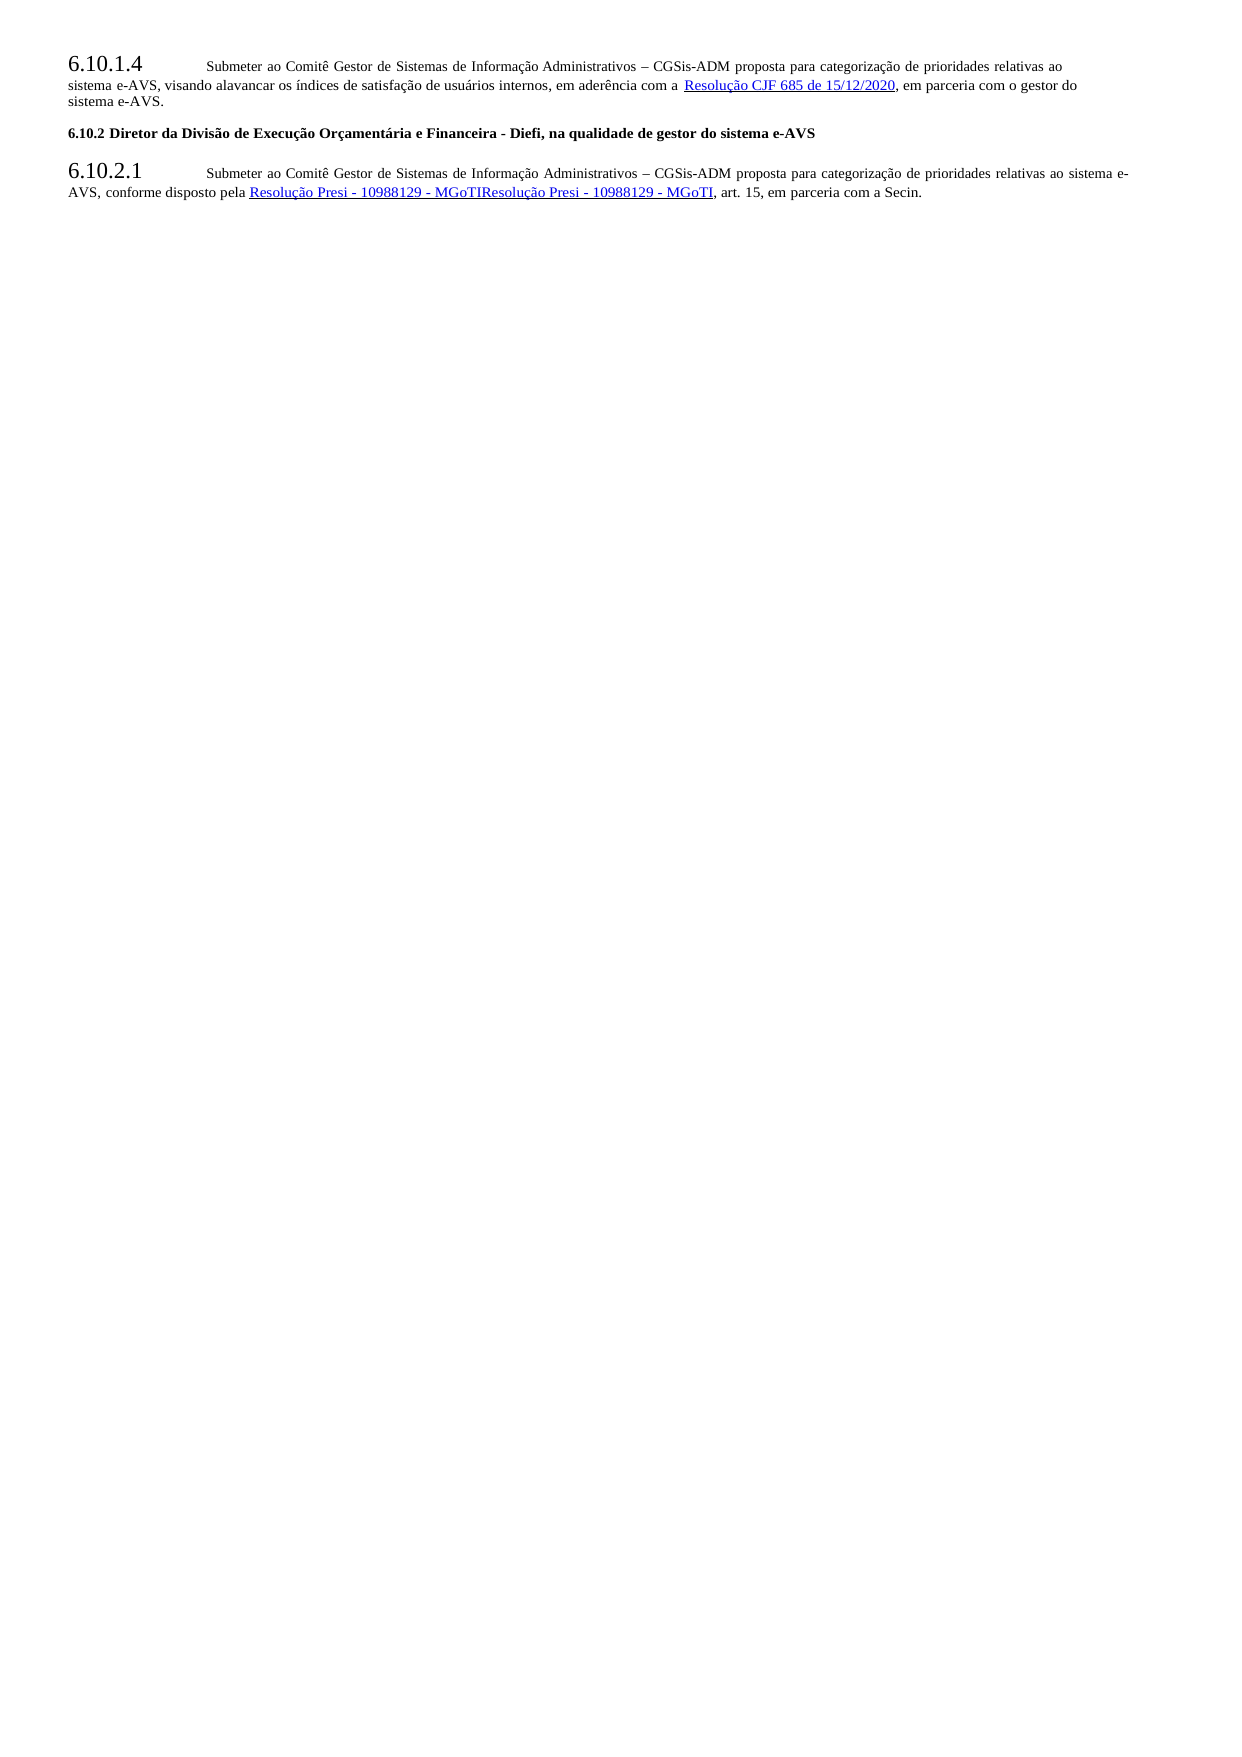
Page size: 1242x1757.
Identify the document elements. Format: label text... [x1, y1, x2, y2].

list Submeter ao Comitê Gestor de Sistemas de Informação Administrativos – CGSis-ADM proposta para categorização de prioridades relativas ao sistema e-AVS, conforme disposto pela Resolução Presi - 10988129 - MGoTIResolução Presi - 10988129 - MGoTI, art. 15, em parceria com a Secin. [68, 157, 1139, 200]
list Submeter ao Comitê Gestor de Sistemas de Informação Administrativos – CGSis-ADM proposta para categorização de prioridades relativas ao sistema e-AVS, visando alavancar os índices de satisfação de usuários internos, em aderência com a Resolução CJF 685 de 15/12/2020, em parceria com o gestor do sistema e-AVS. [68, 50, 1077, 110]
subtitle Diretor da Divisão de Execução Orçamentária e Financeira - Diefi, na qualidade de gestor do sistema e-AVS [68, 125, 1196, 142]
